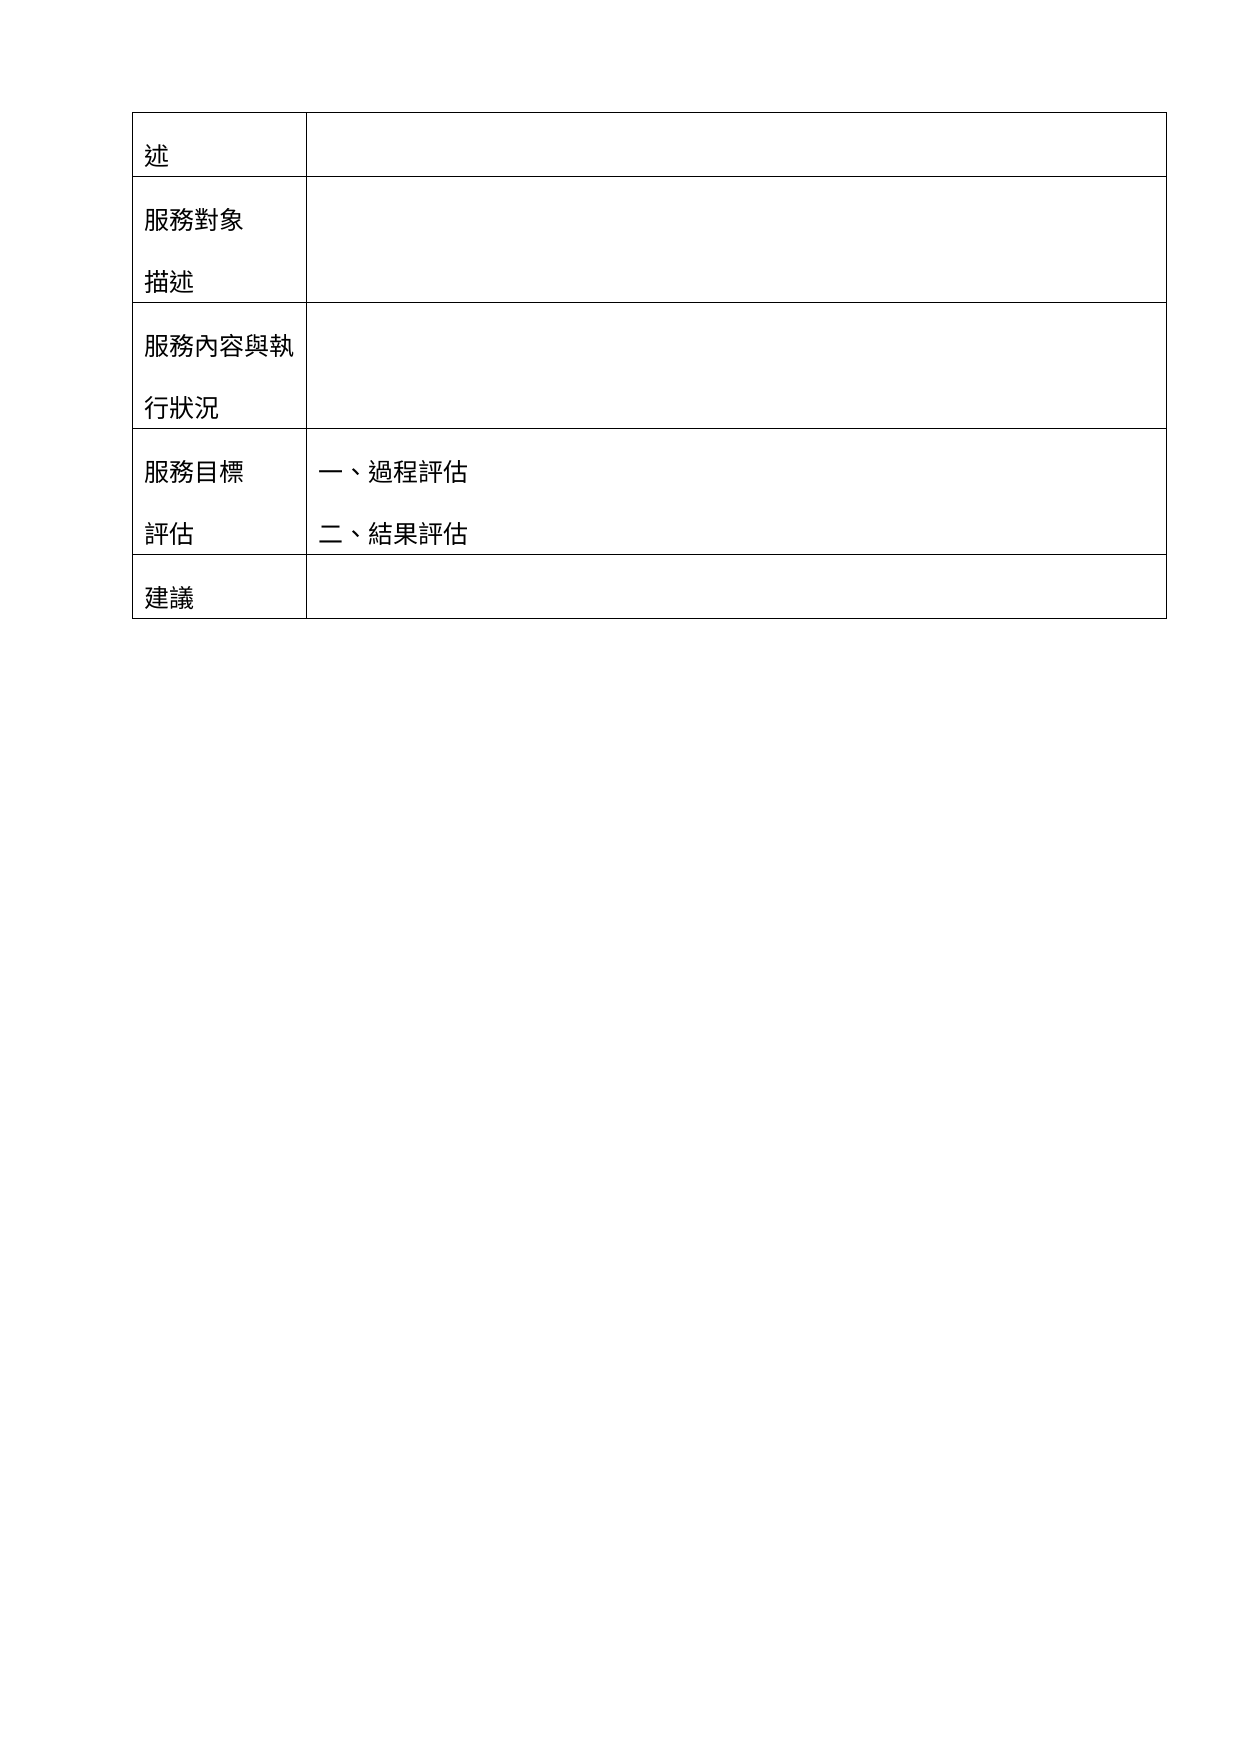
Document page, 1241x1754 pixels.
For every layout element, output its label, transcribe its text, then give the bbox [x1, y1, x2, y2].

table_cell 述 [133, 113, 306, 176]
table_cell [307, 555, 1166, 617]
table_cell [307, 113, 1166, 176]
table_cell [307, 303, 1166, 428]
table_cell 服務目標 評估 [133, 429, 306, 554]
table_cell 服務內容與執行狀況 [133, 303, 306, 428]
table_cell 建議 [133, 555, 306, 617]
table_cell 一、過程評估 二、結果評估 [307, 429, 1166, 554]
table_cell [307, 177, 1166, 302]
table_cell 服務對象 描述 [133, 177, 306, 302]
